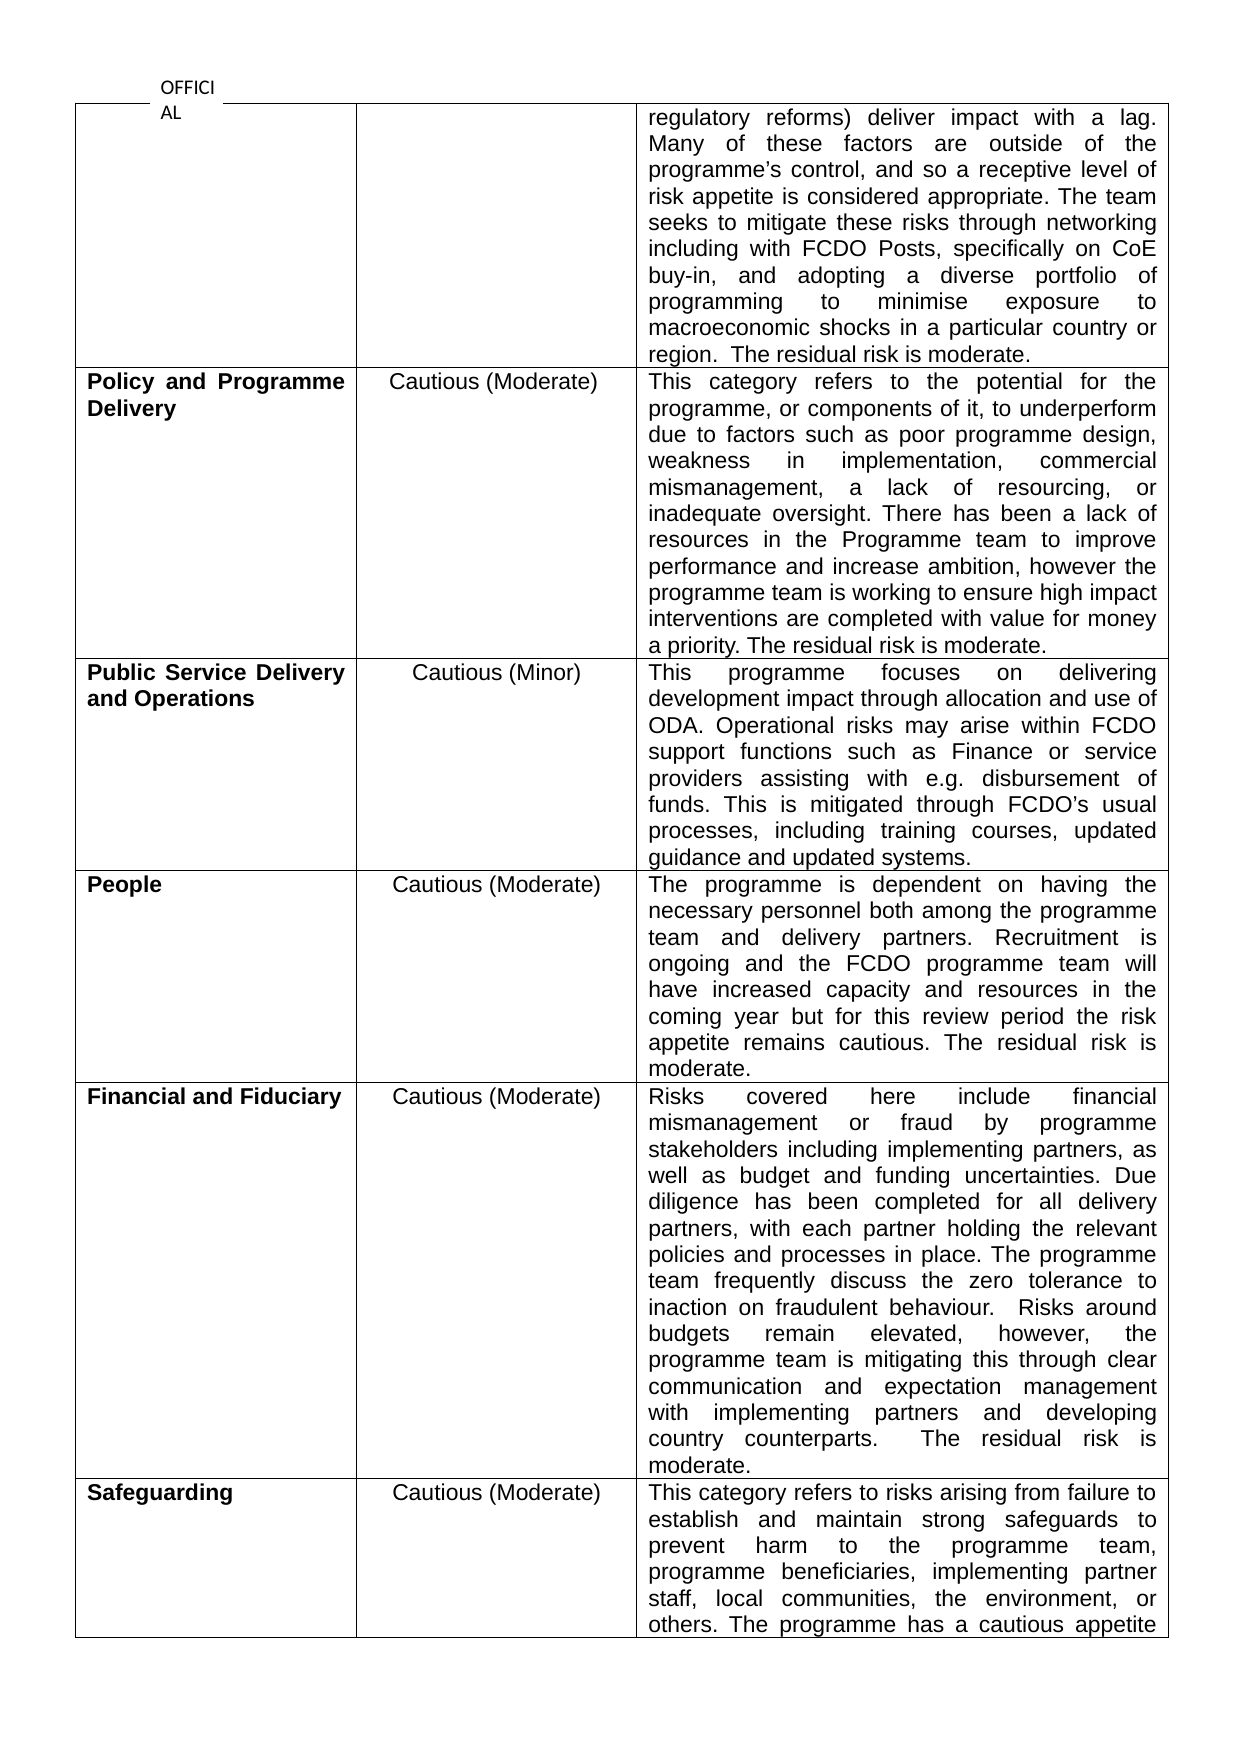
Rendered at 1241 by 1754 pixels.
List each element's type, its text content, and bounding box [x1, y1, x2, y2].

table_cell People [76, 871, 356, 1082]
table_cell Policy and Programme Delivery [76, 368, 356, 658]
table_cell The programme is dependent on having the necessary personnel both among the programme team and delivery partners. Recruitment is ongoing and the FCDO programme team will have increased capacity and resources in the coming year but for this review period the risk appetite remains cautious. The residual risk is moderate. [637, 871, 1168, 1082]
table_cell Financial and Fiduciary [76, 1083, 356, 1478]
table_cell Cautious (Moderate) [357, 1083, 636, 1478]
table_cell Cautious (Moderate) [357, 368, 636, 658]
table_cell This category refers to risks arising from failure to establish and maintain strong safeguards to prevent harm to the programme team, programme beneficiaries, implementing partner staff, local communities, the environment, or others. The programme has a cautious appetite [637, 1479, 1168, 1637]
table_cell Cautious (Minor) [357, 659, 636, 870]
table_cell Safeguarding [76, 1479, 356, 1637]
table_cell Risks covered here include financial mismanagement or fraud by programme stakeholders including implementing partners, as well as budget and funding uncertainties. Due diligence has been completed for all delivery partners, with each partner holding the relevant policies and processes in place. The programme team frequently discuss the zero tolerance to inaction on fraudulent behaviour. Risks around budgets remain elevated, however, the programme team is mitigating this through clear communication and expectation management with implementing partners and developing country counterparts. The residual risk is moderate. [637, 1083, 1168, 1478]
table_cell Public Service Delivery and Operations [76, 659, 356, 870]
table_cell Strategy and Context [76, 104, 356, 367]
table_cell regulatory reforms) deliver impact with a lag. Many of these factors are outside of the programme’s control, and so a receptive level of risk appetite is considered appropriate. The team seeks to mitigate these risks through networking including with FCDO Posts, specifically on CoE buy-in, and adopting a diverse portfolio of programming to minimise exposure to macroeconomic shocks in a particular country or region. The residual risk is moderate. [637, 104, 1168, 367]
table_cell This programme focuses on delivering development impact through allocation and use of ODA. Operational risks may arise within FCDO support functions such as Finance or service providers assisting with e.g. disbursement of funds. This is mitigated through FCDO’s usual processes, including training courses, updated guidance and updated systems. [637, 659, 1168, 870]
table_cell This category refers to the potential for the programme, or components of it, to underperform due to factors such as poor programme design, weakness in implementation, commercial mismanagement, a lack of resourcing, or inadequate oversight. There has been a lack of resources in the Programme team to improve performance and increase ambition, however the programme team is working to ensure high impact interventions are completed with value for money a priority. The residual risk is moderate. [637, 368, 1168, 658]
table_cell Cautious (Moderate) [357, 871, 636, 1082]
table_cell [357, 104, 636, 367]
table_cell Cautious (Moderate) [357, 1479, 636, 1637]
